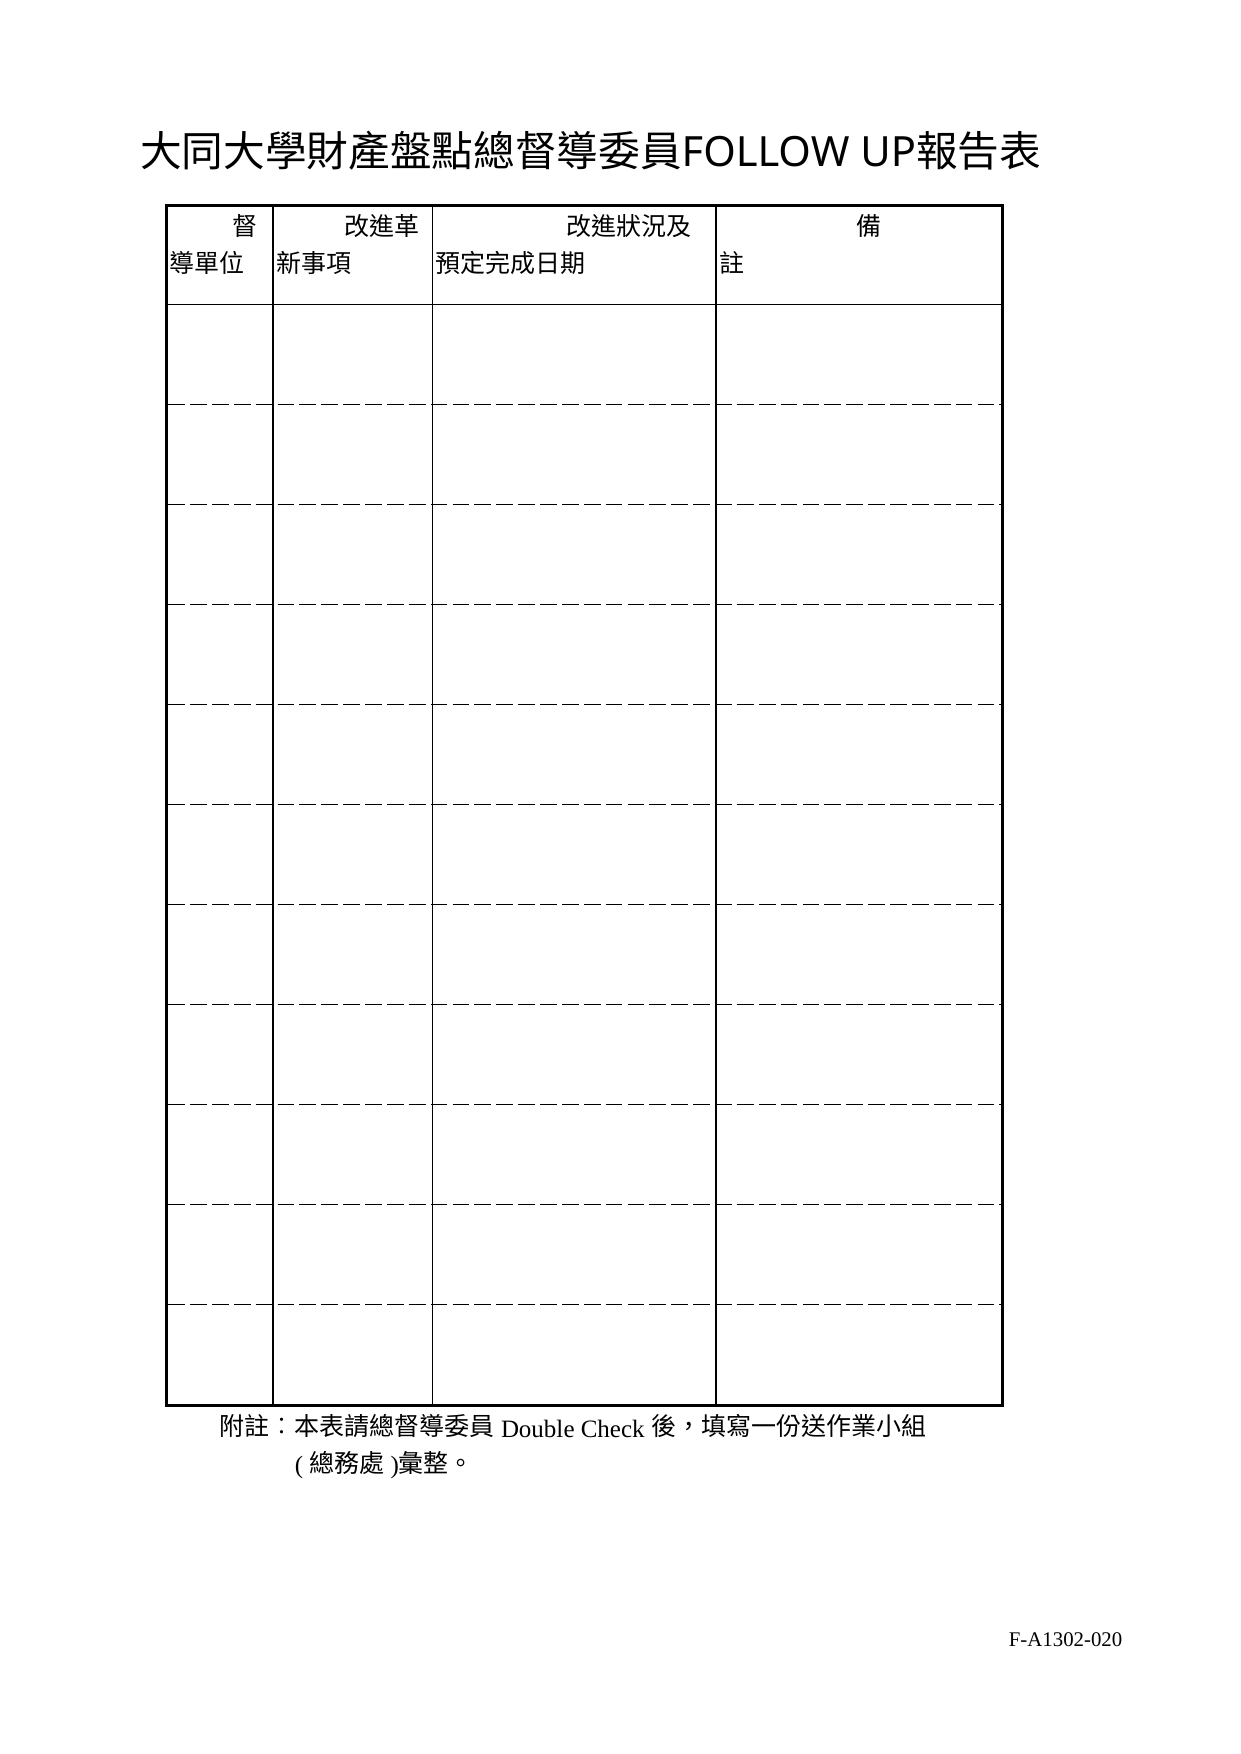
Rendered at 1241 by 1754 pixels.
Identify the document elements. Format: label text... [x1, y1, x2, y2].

table_cell [717, 1304, 1001, 1404]
table_cell [168, 604, 272, 704]
table_cell [717, 1004, 1001, 1104]
table_cell [717, 404, 1001, 504]
table_header [1004, 204, 1008, 304]
table_cell ( 總務處 )彙整。 [167, 1443, 1008, 1479]
table_cell [1004, 304, 1008, 404]
table_cell [433, 604, 715, 704]
table_cell [274, 1004, 432, 1104]
table_cell [433, 404, 715, 504]
table_cell [1004, 404, 1008, 504]
table_cell [433, 1104, 715, 1204]
table_cell [274, 404, 432, 504]
table_cell [1004, 1104, 1008, 1204]
table_cell [274, 1104, 432, 1204]
table_cell [274, 305, 432, 404]
table_cell [1004, 504, 1008, 604]
table_cell [1004, 1004, 1008, 1104]
table_cell [433, 1004, 715, 1104]
table_cell [717, 305, 1001, 404]
table_cell [168, 704, 272, 804]
table_cell [274, 504, 432, 604]
table_cell [717, 604, 1001, 704]
table_cell [168, 504, 272, 604]
table_header 督導單位 [168, 207, 272, 304]
table_cell [274, 1304, 432, 1404]
table_cell [717, 1204, 1001, 1304]
table_cell [168, 1304, 272, 1404]
table_cell [168, 1004, 272, 1104]
table_header 備 註 [717, 207, 1001, 304]
table_cell [433, 504, 715, 604]
table_cell [717, 904, 1001, 1004]
table_cell [168, 1104, 272, 1204]
table_cell [1004, 704, 1008, 804]
table_cell [168, 305, 272, 404]
table_cell [168, 404, 272, 504]
table_cell [274, 604, 432, 704]
table_cell [433, 1304, 715, 1404]
table_cell [1004, 1304, 1008, 1404]
table_cell [717, 504, 1001, 604]
table_cell [433, 305, 715, 404]
table_cell [433, 704, 715, 804]
table_cell [168, 804, 272, 904]
table_cell [433, 1204, 715, 1304]
table_cell [1004, 1204, 1008, 1304]
table_cell [274, 904, 432, 1004]
table_cell [717, 704, 1001, 804]
table_cell [274, 1204, 432, 1304]
table_cell [274, 804, 432, 904]
table_cell [168, 904, 272, 1004]
table_cell [168, 1204, 272, 1304]
table_header 改進狀況及預定完成日期 [433, 207, 715, 304]
text 大同大學財產盤點總督導委員FOLLOW UP報告表 [118, 118, 1122, 179]
table_cell [274, 704, 432, 804]
table_cell [717, 804, 1001, 904]
table_cell [433, 904, 715, 1004]
table_cell [1004, 604, 1008, 704]
table_cell [1004, 804, 1008, 904]
table_header 改進革新事項 [274, 207, 432, 304]
table_cell [717, 1104, 1001, 1204]
table_cell 附註︰本表請總督導委員 Double Check 後，填寫一份送作業小組 [167, 1404, 1008, 1443]
table_cell [1004, 904, 1008, 1004]
table_cell [433, 804, 715, 904]
